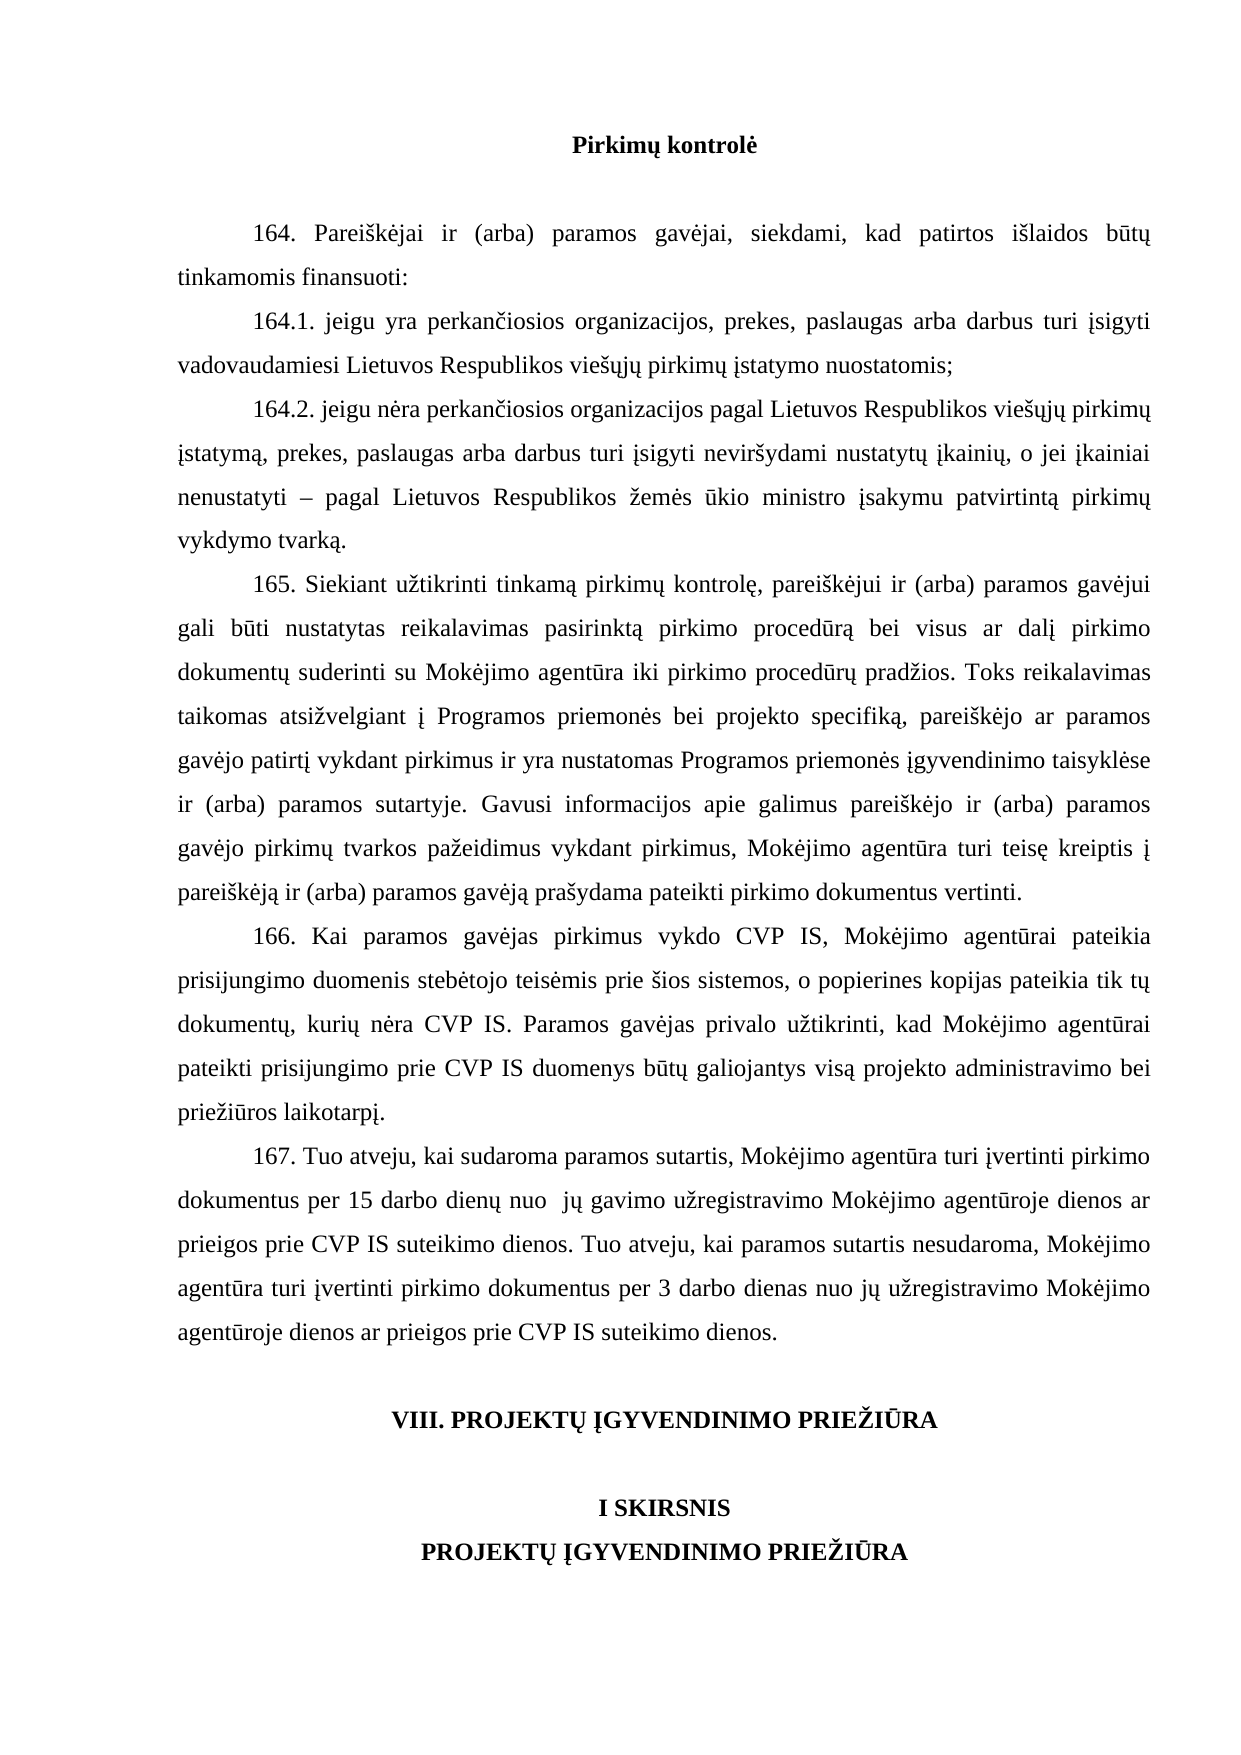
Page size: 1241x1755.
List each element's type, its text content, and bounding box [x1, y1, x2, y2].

text 164.1. jeigu yra perkančiosios organizacijos, prekes, paslaugas arba darbus turi įsigyti vadovaudamiesi Lietuvos Respublikos viešųjų pirkimų įstatymo nuostatomis; [177, 306, 1152, 378]
text 167. Tuo atveju, kai sudaroma paramos sutartis, Mokėjimo agentūra turi įvertinti pirkimo dokumentus per 15 darbo dienų nuo jų gavimo užregistravimo Mokėjimo agentūroje dienos ar prieigos prie CVP IS suteikimo dienos. Tuo atveju, kai paramos sutartis nesudaroma, Mokėjimo agentūra turi įvertinti pirkimo dokumentus per 3 darbo dienas nuo jų užregistravimo Mokėjimo agentūroje dienos ar prieigos prie CVP IS suteikimo dienos. [177, 1141, 1152, 1346]
text PROJEKTŲ ĮGYVENDINIMO PRIEŽIŪRA [177, 1537, 1152, 1565]
text 164. Pareiškėjai ir (arba) paramos gavėjai, siekdami, kad patirtos išlaidos būtų tinkamomis finansuoti: [177, 218, 1152, 291]
text 164.2. jeigu nėra perkančiosios organizacijos pagal Lietuvos Respublikos viešųjų pirkimų įstatymą, prekes, paslaugas arba darbus turi įsigyti neviršydami nustatytų įkainių, o jei įkainiai nenustatyti – pagal Lietuvos Respublikos žemės ūkio ministro įsakymu patvirtintą pirkimų vykdymo tvarką. [177, 394, 1152, 554]
text 166. Kai paramos gavėjas pirkimus vykdo CVP IS, Mokėjimo agentūrai pateikia prisijungimo duomenis stebėtojo teisėmis prie šios sistemos, o popierines kopijas pateikia tik tų dokumentų, kurių nėra CVP IS. Paramos gavėjas privalo užtikrinti, kad Mokėjimo agentūrai pateikti prisijungimo prie CVP IS duomenys būtų galiojantys visą projekto administravimo bei priežiūros laikotarpį. [177, 921, 1152, 1126]
text I SKIRSNIS [177, 1493, 1152, 1521]
text VIII. PROJEKTŲ ĮGYVENDINIMO PRIEŽIŪRA [177, 1405, 1152, 1433]
text 165. Siekiant užtikrinti tinkamą pirkimų kontrolę, pareiškėjui ir (arba) paramos gavėjui gali būti nustatytas reikalavimas pasirinktą pirkimo procedūrą bei visus ar dalį pirkimo dokumentų suderinti su Mokėjimo agentūra iki pirkimo procedūrų pradžios. Toks reikalavimas taikomas atsižvelgiant į Programos priemonės bei projekto specifiką, pareiškėjo ar paramos gavėjo patirtį vykdant pirkimus ir yra nustatomas Programos priemonės įgyvendinimo taisyklėse ir (arba) paramos sutartyje. Gavusi informacijos apie galimus pareiškėjo ir (arba) paramos gavėjo pirkimų tvarkos pažeidimus vykdant pirkimus, Mokėjimo agentūra turi teisę kreiptis į pareiškėją ir (arba) paramos gavėją prašydama pateikti pirkimo dokumentus vertinti. [177, 569, 1152, 906]
text Pirkimų kontrolė [177, 130, 1152, 159]
